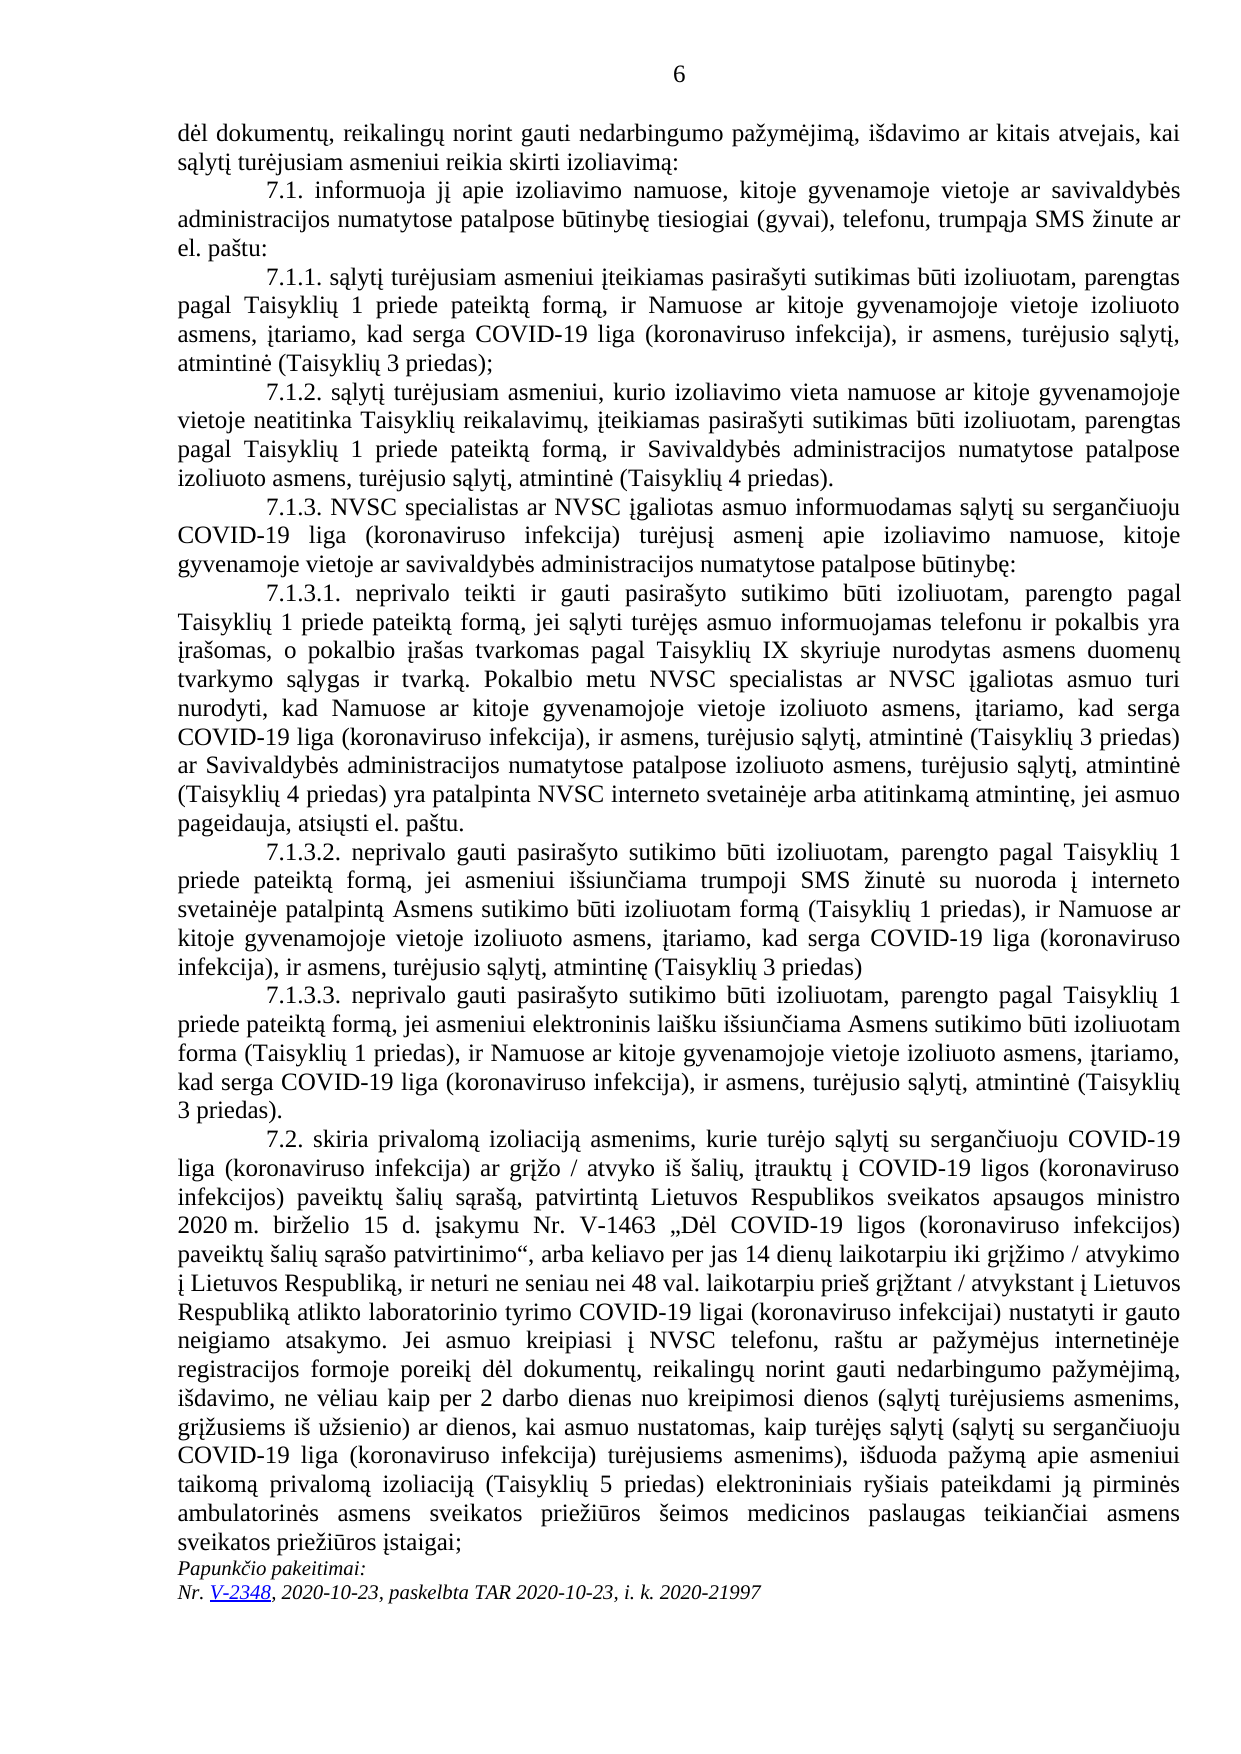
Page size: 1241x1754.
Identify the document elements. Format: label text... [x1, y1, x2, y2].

text 7.2. skiria privalomą izoliaciją asmenims, kurie turėjo sąlytį su sergančiuoju COVID-19 liga (koronaviruso infekcija) ar grįžo / atvyko iš šalių, įtrauktų į COVID-19 ligos (koronaviruso infekcijos) paveiktų šalių sąrašą, patvirtintą Lietuvos Respublikos sveikatos apsaugos ministro 2020 m. birželio 15 d. įsakymu Nr. V-1463 „Dėl COVID-19 ligos (koronaviruso infekcijos) paveiktų šalių sąrašo patvirtinimo“, arba keliavo per jas 14 dienų laikotarpiu iki grįžimo / atvykimo į Lietuvos Respubliką, ir neturi ne seniau nei 48 val. laikotarpiu prieš grįžtant / atvykstant į Lietuvos Respubliką atlikto laboratorinio tyrimo COVID-19 ligai (koronaviruso infekcijai) nustatyti ir gauto neigiamo atsakymo. Jei asmuo kreipiasi į NVSC telefonu, raštu ar pažymėjus internetinėje registracijos formoje poreikį dėl dokumentų, reikalingų norint gauti nedarbingumo pažymėjimą, išdavimo, ne vėliau kaip per 2 darbo dienas nuo kreipimosi dienos (sąlytį turėjusiems asmenims, grįžusiems iš užsienio) ar dienos, kai asmuo nustatomas, kaip turėjęs sąlytį (sąlytį su sergančiuoju COVID-19 liga (koronaviruso infekcija) turėjusiems asmenims), išduoda pažymą apie asmeniui taikomą privalomą izoliaciją (Taisyklių 5 priedas) elektroniniais ryšiais pateikdami ją pirminės ambulatorinės asmens sveikatos priežiūros šeimos medicinos paslaugas teikiančiai asmens sveikatos priežiūros įstaigai; [177, 1124, 1181, 1556]
text Nr. V-2348, 2020-10-23, paskelbta TAR 2020-10-23, i. k. 2020-21997 [177, 1580, 1181, 1604]
text 7.1.3.1. neprivalo teikti ir gauti pasirašyto sutikimo būti izoliuotam, parengto pagal Taisyklių 1 priede pateiktą formą, jei sąlyti turėjęs asmuo informuojamas telefonu ir pokalbis yra įrašomas, o pokalbio įrašas tvarkomas pagal Taisyklių IX skyriuje nurodytas asmens duomenų tvarkymo sąlygas ir tvarką. Pokalbio metu NVSC specialistas ar NVSC įgaliotas asmuo turi nurodyti, kad Namuose ar kitoje gyvenamojoje vietoje izoliuoto asmens, įtariamo, kad serga COVID-19 liga (koronaviruso infekcija), ir asmens, turėjusio sąlytį, atmintinė (Taisyklių 3 priedas) ar Savivaldybės administracijos numatytose patalpose izoliuoto asmens, turėjusio sąlytį, atmintinė (Taisyklių 4 priedas) yra patalpinta NVSC interneto svetainėje arba atitinkamą atmintinę, jei asmuo pageidauja, atsiųsti el. paštu. [177, 578, 1181, 837]
text 7.1.3.2. neprivalo gauti pasirašyto sutikimo būti izoliuotam, parengto pagal Taisyklių 1 priede pateiktą formą, jei asmeniui išsiunčiama trumpoji SMS žinutė su nuoroda į interneto svetainėje patalpintą Asmens sutikimo būti izoliuotam formą (Taisyklių 1 priedas), ir Namuose ar kitoje gyvenamojoje vietoje izoliuoto asmens, įtariamo, kad serga COVID-19 liga (koronaviruso infekcija), ir asmens, turėjusio sąlytį, atmintinę (Taisyklių 3 priedas) [177, 837, 1181, 981]
text 7.1.2. sąlytį turėjusiam asmeniui, kurio izoliavimo vieta namuose ar kitoje gyvenamojoje vietoje neatitinka Taisyklių reikalavimų, įteikiamas pasirašyti sutikimas būti izoliuotam, parengtas pagal Taisyklių 1 priede pateiktą formą, ir Savivaldybės administracijos numatytose patalpose izoliuoto asmens, turėjusio sąlytį, atmintinė (Taisyklių 4 priedas). [177, 377, 1181, 492]
text 7.1.1. sąlytį turėjusiam asmeniui įteikiamas pasirašyti sutikimas būti izoliuotam, parengtas pagal Taisyklių 1 priede pateiktą formą, ir Namuose ar kitoje gyvenamojoje vietoje izoliuoto asmens, įtariamo, kad serga COVID-19 liga (koronaviruso infekcija), ir asmens, turėjusio sąlytį, atmintinė (Taisyklių 3 priedas); [177, 262, 1181, 377]
text 7.1. informuoja jį apie izoliavimo namuose, kitoje gyvenamoje vietoje ar savivaldybės administracijos numatytose patalpose būtinybę tiesiogiai (gyvai), telefonu, trumpąja SMS žinute ar el. paštu: [177, 176, 1181, 262]
text Papunkčio pakeitimai: [177, 1556, 1181, 1580]
text 7.1.3.3. neprivalo gauti pasirašyto sutikimo būti izoliuotam, parengto pagal Taisyklių 1 priede pateiktą formą, jei asmeniui elektroninis laišku išsiunčiama Asmens sutikimo būti izoliuotam forma (Taisyklių 1 priedas), ir Namuose ar kitoje gyvenamojoje vietoje izoliuoto asmens, įtariamo, kad serga COVID-19 liga (koronaviruso infekcija), ir asmens, turėjusio sąlytį, atmintinė (Taisyklių 3 priedas). [177, 981, 1181, 1124]
text 7.1.3. NVSC specialistas ar NVSC įgaliotas asmuo informuodamas sąlytį su sergančiuoju COVID-19 liga (koronaviruso infekcija) turėjusį asmenį apie izoliavimo namuose, kitoje gyvenamoje vietoje ar savivaldybės administracijos numatytose patalpose būtinybę: [177, 492, 1181, 578]
text dėl dokumentų, reikalingų norint gauti nedarbingumo pažymėjimą, išdavimo ar kitais atvejais, kai sąlytį turėjusiam asmeniui reikia skirti izoliavimą: [177, 118, 1181, 176]
